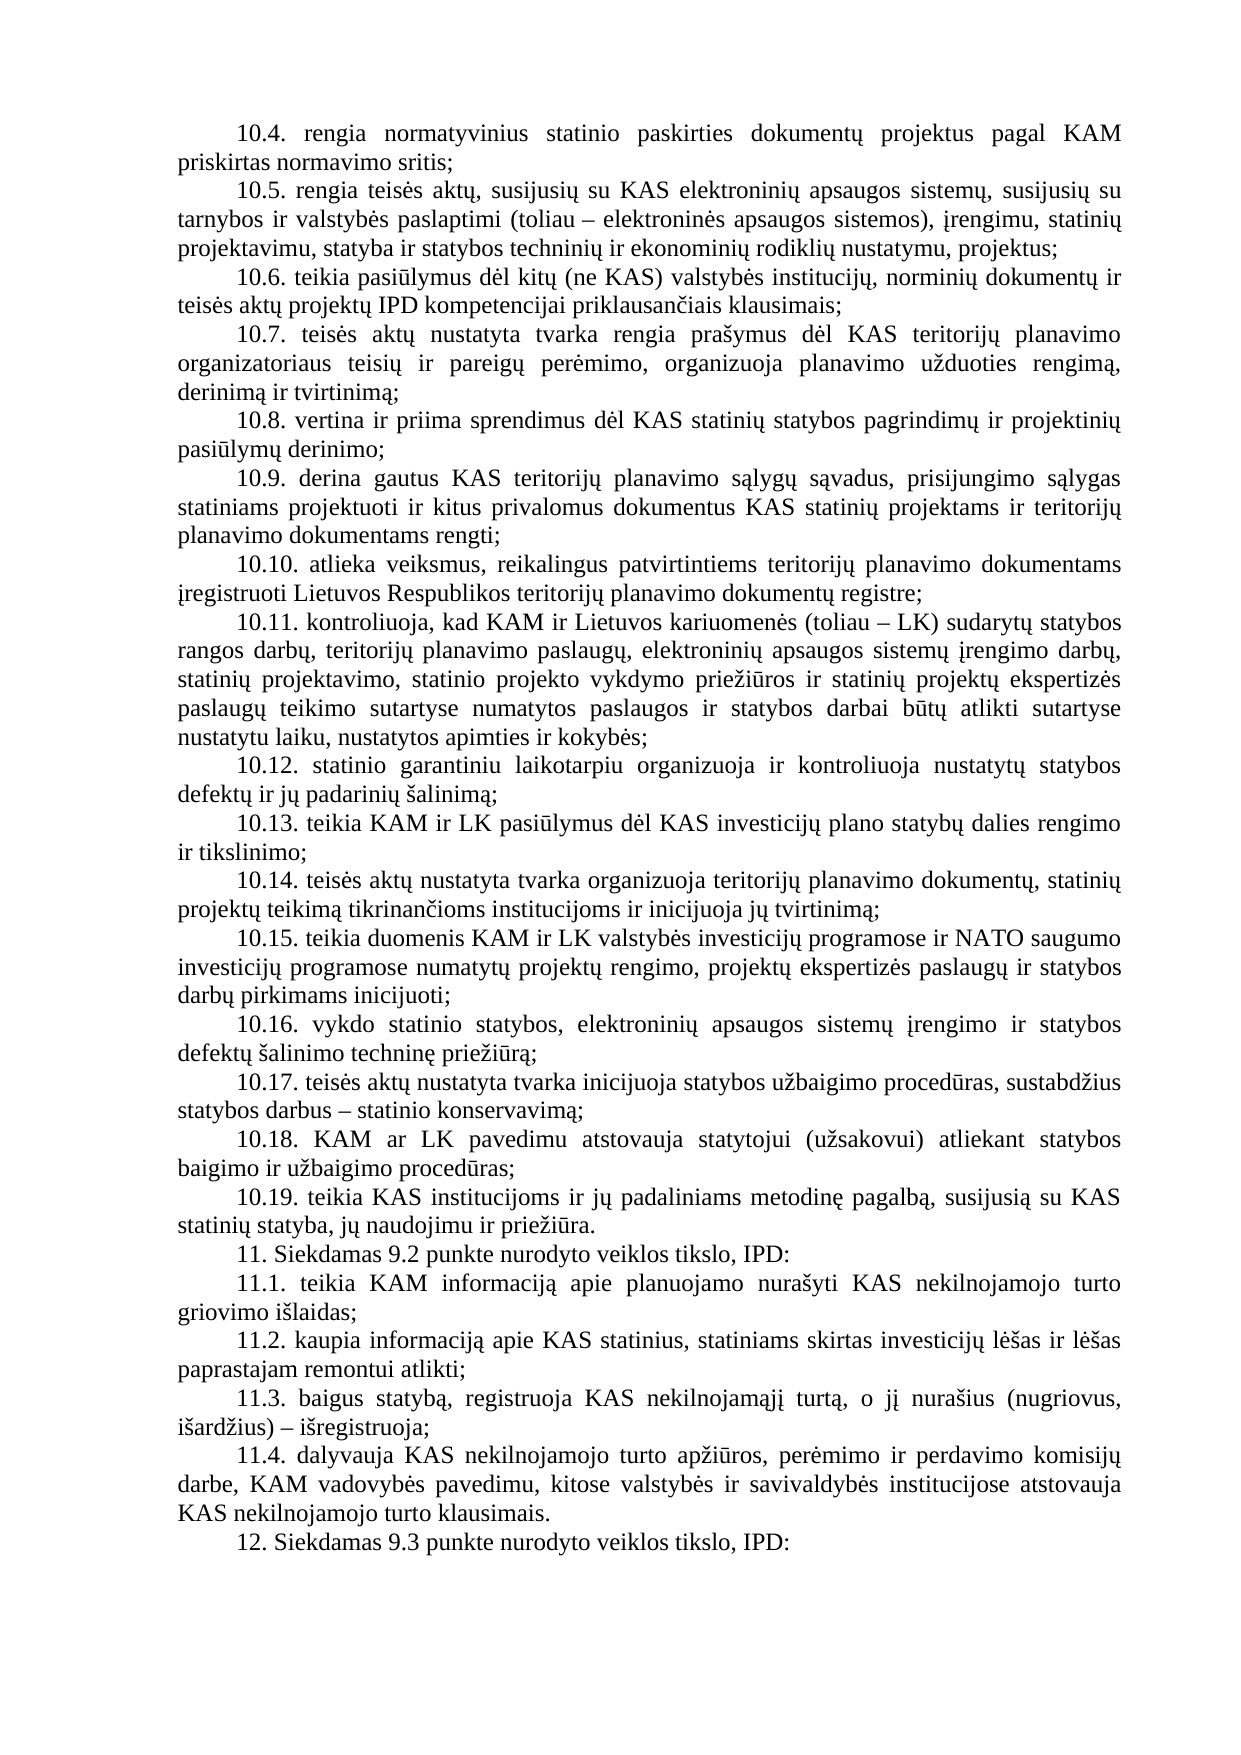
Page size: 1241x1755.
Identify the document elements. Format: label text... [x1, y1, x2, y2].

text 10.10. atlieka veiksmus, reikalingus patvirtintiems teritorijų planavimo dokumentams įregistruoti Lietuvos Respublikos teritorijų planavimo dokumentų registre; [177, 549, 1122, 607]
text 10.9. derina gautus KAS teritorijų planavimo sąlygų sąvadus, prisijungimo sąlygas statiniams projektuoti ir kitus privalomus dokumentus KAS statinių projektams ir teritorijų planavimo dokumentams rengti; [177, 463, 1122, 549]
text 10.19. teikia KAS institucijoms ir jų padaliniams metodinę pagalbą, susijusią su KAS statinių statyba, jų naudojimu ir priežiūra. [177, 1182, 1122, 1239]
text 11.3. baigus statybą, registruoja KAS nekilnojamąjį turtą, o jį nurašius (nugriovus, išardžius) – išregistruoja; [177, 1383, 1122, 1441]
text 10.8. vertina ir priima sprendimus dėl KAS statinių statybos pagrindimų ir projektinių pasiūlymų derinimo; [177, 406, 1122, 463]
text 10.4. rengia normatyvinius statinio paskirties dokumentų projektus pagal KAM priskirtas normavimo sritis; [177, 118, 1122, 176]
text 11.4. dalyvauja KAS nekilnojamojo turto apžiūros, perėmimo ir perdavimo komisijų darbe, KAM vadovybės pavedimu, kitose valstybės ir savivaldybės institucijose atstovauja KAS nekilnojamojo turto klausimais. [177, 1441, 1122, 1527]
text 10.12. statinio garantiniu laikotarpiu organizuoja ir kontroliuoja nustatytų statybos defektų ir jų padarinių šalinimą; [177, 751, 1122, 808]
text 10.15. teikia duomenis KAM ir LK valstybės investicijų programose ir NATO saugumo investicijų programose numatytų projektų rengimo, projektų ekspertizės paslaugų ir statybos darbų pirkimams inicijuoti; [177, 923, 1122, 1009]
text 12. Siekdamas 9.3 punkte nurodyto veiklos tikslo, IPD: [177, 1527, 1122, 1556]
text 10.7. teisės aktų nustatyta tvarka rengia prašymus dėl KAS teritorijų planavimo organizatoriaus teisių ir pareigų perėmimo, organizuoja planavimo užduoties rengimą, derinimą ir tvirtinimą; [177, 319, 1122, 406]
text 10.6. teikia pasiūlymus dėl kitų (ne KAS) valstybės institucijų, norminių dokumentų ir teisės aktų projektų IPD kompetencijai priklausančiais klausimais; [177, 262, 1122, 319]
text 10.18. KAM ar LK pavedimu atstovauja statytojui (užsakovui) atliekant statybos baigimo ir užbaigimo procedūras; [177, 1124, 1122, 1182]
text 10.5. rengia teisės aktų, susijusių su KAS elektroninių apsaugos sistemų, susijusių su tarnybos ir valstybės paslaptimi (toliau – elektroninės apsaugos sistemos), įrengimu, statinių projektavimu, statyba ir statybos techninių ir ekonominių rodiklių nustatymu, projektus; [177, 176, 1122, 262]
text 10.14. teisės aktų nustatyta tvarka organizuoja teritorijų planavimo dokumentų, statinių projektų teikimą tikrinančioms institucijoms ir inicijuoja jų tvirtinimą; [177, 866, 1122, 923]
text 11.2. kaupia informaciją apie KAS statinius, statiniams skirtas investicijų lėšas ir lėšas paprastajam remontui atlikti; [177, 1326, 1122, 1383]
text 11.1. teikia KAM informaciją apie planuojamo nurašyti KAS nekilnojamojo turto griovimo išlaidas; [177, 1268, 1122, 1326]
text 11. Siekdamas 9.2 punkte nurodyto veiklos tikslo, IPD: [177, 1239, 1122, 1268]
text 10.16. vykdo statinio statybos, elektroninių apsaugos sistemų įrengimo ir statybos defektų šalinimo techninę priežiūrą; [177, 1009, 1122, 1067]
text 10.17. teisės aktų nustatyta tvarka inicijuoja statybos užbaigimo procedūras, sustabdžius statybos darbus – statinio konservavimą; [177, 1067, 1122, 1124]
text 10.11. kontroliuoja, kad KAM ir Lietuvos kariuomenės (toliau – LK) sudarytų statybos rangos darbų, teritorijų planavimo paslaugų, elektroninių apsaugos sistemų įrengimo darbų, statinių projektavimo, statinio projekto vykdymo priežiūros ir statinių projektų ekspertizės paslaugų teikimo sutartyse numatytos paslaugos ir statybos darbai būtų atlikti sutartyse nustatytu laiku, nustatytos apimties ir kokybės; [177, 607, 1122, 751]
text 10.13. teikia KAM ir LK pasiūlymus dėl KAS investicijų plano statybų dalies rengimo ir tikslinimo; [177, 808, 1122, 866]
